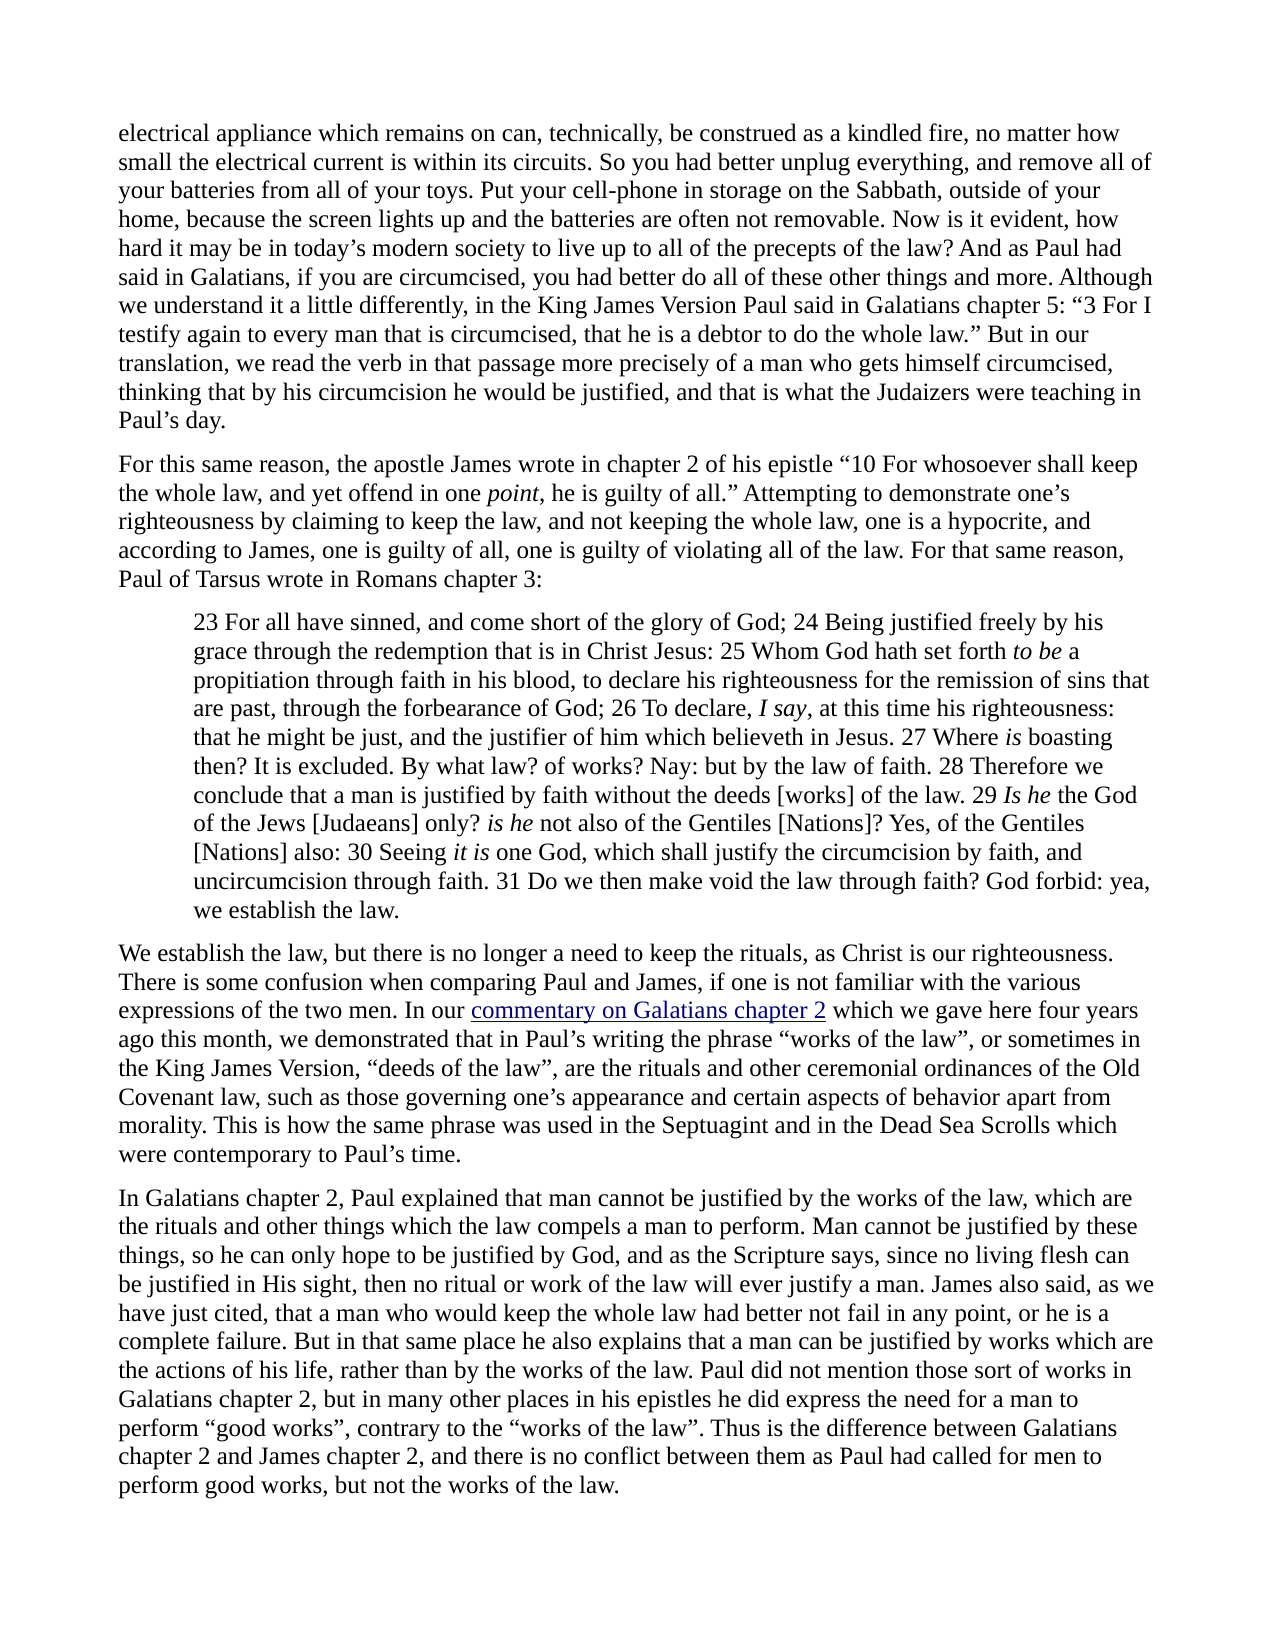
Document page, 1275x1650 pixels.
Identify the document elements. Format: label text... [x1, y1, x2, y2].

text For this same reason, the apostle James wrote in chapter 2 of his epistle “10 For whosoever shall keep the whole law, and yet offend in one point, he is guilty of all.” Attempting to demonstrate one’s righteousness by claiming to keep the law, and not keeping the whole law, one is a hypocrite, and according to James, one is guilty of all, one is guilty of violating all of the law. For that same reason, Paul of Tarsus wrote in Romans chapter 3: [118, 449, 1157, 593]
text 23 For all have sinned, and come short of the glory of God; 24 Being justified freely by his grace through the redemption that is in Christ Jesus: 25 Whom God hath set forth to be a propitiation through faith in his blood, to declare his righteousness for the remission of sins that are past, through the forbearance of God; 26 To declare, I say, at this time his righteousness: that he might be just, and the justifier of him which believeth in Jesus. 27 Where is boasting then? It is excluded. By what law? of works? Nay: but by the law of faith. 28 Therefore we conclude that a man is justified by faith without the deeds [works] of the law. 29 Is he the God of the Jews [Judaeans] only? is he not also of the Gentiles [Nations]? Yes, of the Gentiles [Nations] also: 30 Seeing it is one God, which shall justify the circumcision by faith, and uncircumcision through faith. 31 Do we then make void the law through faith? God forbid: yea, we establish the law. [193, 607, 1157, 923]
text In Galatians chapter 2, Paul explained that man cannot be justified by the works of the law, which are the rituals and other things which the law compels a man to perform. Man cannot be justified by these things, so he can only hope to be justified by God, and as the Scripture says, since no living flesh can be justified in His sight, then no ritual or work of the law will ever justify a man. James also said, as we have just cited, that a man who would keep the whole law had better not fail in any point, or he is a complete failure. But in that same place he also explains that a man can be justified by works which are the actions of his life, rather than by the works of the law. Paul did not mention those sort of works in Galatians chapter 2, but in many other places in his epistles he did express the need for a man to perform “good works”, contrary to the “works of the law”. Thus is the difference between Galatians chapter 2 and James chapter 2, and there is no conflict between them as Paul had called for men to perform good works, but not the works of the law. [118, 1183, 1157, 1499]
text We establish the law, but there is no longer a need to keep the rituals, as Christ is our righteousness. There is some confusion when comparing Paul and James, if one is not familiar with the various expressions of the two men. In our commentary on Galatians chapter 2 which we gave here four years ago this month, we demonstrated that in Paul’s writing the phrase “works of the law”, or sometimes in the King James Version, “deeds of the law”, are the rituals and other ceremonial ordinances of the Old Covenant law, such as those governing one’s appearance and certain aspects of behavior apart from morality. This is how the same phrase was used in the Septuagint and in the Dead Sea Scrolls which were contemporary to Paul’s time. [118, 938, 1157, 1168]
text electrical appliance which remains on can, technically, be construed as a kindled fire, no matter how small the electrical current is within its circuits. So you had better unplug everything, and remove all of your batteries from all of your toys. Put your cell-phone in storage on the Sabbath, outside of your home, because the screen lights up and the batteries are often not removable. Now is it evident, how hard it may be in today’s modern society to live up to all of the precepts of the law? And as Paul had said in Galatians, if you are circumcised, you had better do all of these other things and more. Although we understand it a little differently, in the King James Version Paul said in Galatians chapter 5: “3 For I testify again to every man that is circumcised, that he is a debtor to do the whole law.” But in our translation, we read the verb in that passage more precisely of a man who gets himself circumcised, thinking that by his circumcision he would be justified, and that is what the Judaizers were teaching in Paul’s day. [118, 118, 1157, 434]
